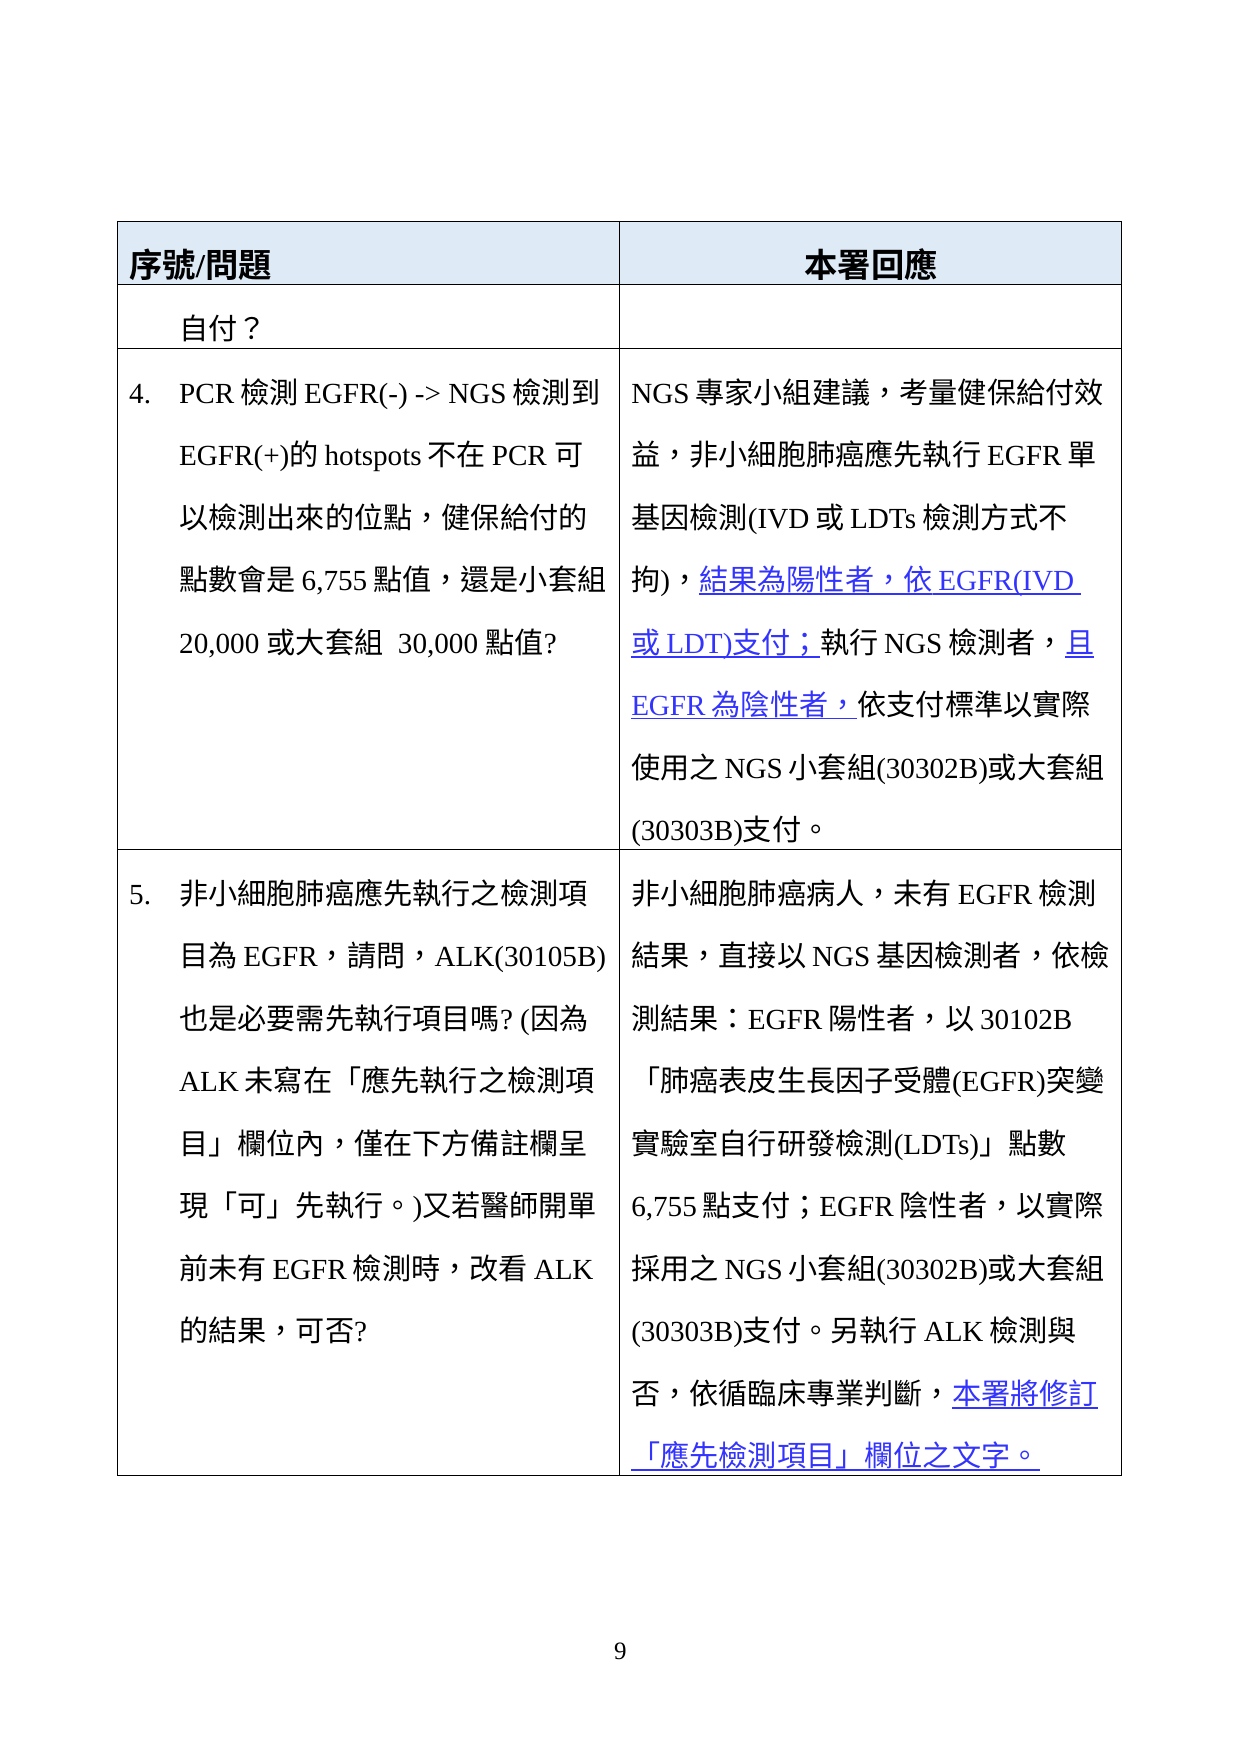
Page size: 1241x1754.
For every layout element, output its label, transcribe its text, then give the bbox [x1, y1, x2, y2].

table_cell 非小細胞肺癌應先執行之檢測項目為EGFR，請問，ALK(30105B)也是必要需先執行項目嗎? (因為ALK未寫在「應先執行之檢測項目」欄位內，僅在下方備註欄呈現「可」先執行。)又若醫師開單前未有EGFR檢測時，改看ALK的結果，可否? [118, 850, 619, 1475]
table_header 序號/問題 [118, 222, 619, 284]
table_header 本署回應 [620, 222, 1121, 284]
table_cell PCR檢測EGFR(-) -> NGS檢測到EGFR(+)的hotspots不在PCR 可以檢測出來的位點，健保給付的點數會是6,755點值，還是小套組20,000 或大套組 30,000 點值? [118, 349, 619, 849]
table_cell NGS專家小組建議，考量健保給付效益，非小細胞肺癌應先執行EGFR單基因檢測(IVD或LDTs檢測方式不拘)，結果為陽性者，依EGFR(IVD 或LDT)支付；執行NGS檢測者，且EGFR為陰性者，依支付標準以實際使用之NGS小套組(30302B)或大套組(30303B)支付。 [620, 349, 1121, 849]
table_cell [620, 285, 1121, 348]
table_cell 非小細胞肺癌病人，未有EGFR檢測結果，直接以NGS基因檢測者，依檢測結果：EGFR陽性者，以30102B「肺癌表皮生長因子受體(EGFR)突變實驗室自行研發檢測(LDTs)」點數6,755點支付；EGFR陰性者，以實際採用之NGS小套組(30302B)或大套組(30303B)支付。另執行ALK檢測與否，依循臨床專業判斷，本署將修訂「應先檢測項目」欄位之文字。 [620, 850, 1121, 1475]
table_cell 依公告之支付標準，肺癌接受NGS之適應症包含「新診斷或復發時，確定為晚期且無法接受根治治療者」。惟應先執行檢測項目EGFR是【陰性】始得申報，因EGFR(30101B或30102B) 每人終生限給付一次，若個案5年前進行過EGFR(陽)，後因肺癌復發須檢測NGS(但之前EGFR是陽性)是否可申報費用？或是可依下列備註2之條件檢測差額由民眾自付？ [118, 285, 619, 348]
